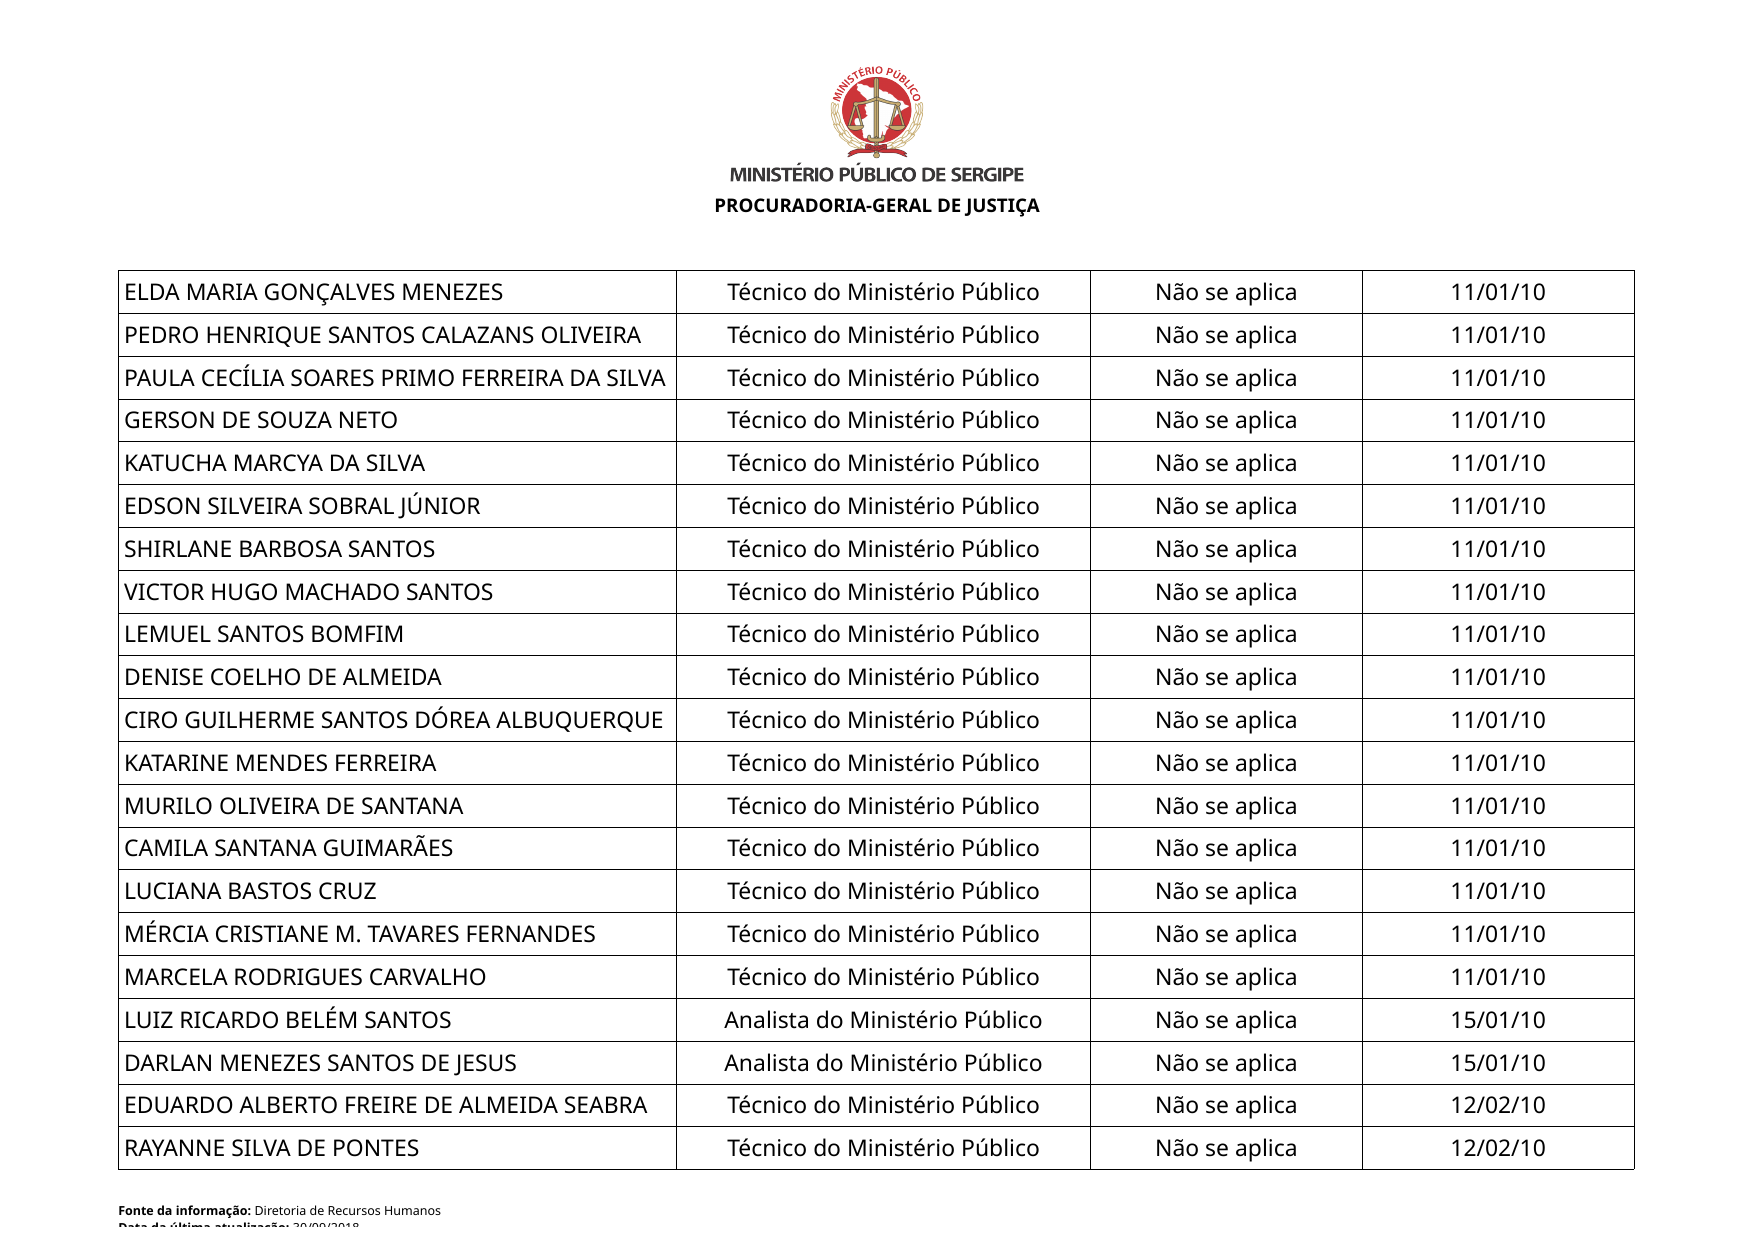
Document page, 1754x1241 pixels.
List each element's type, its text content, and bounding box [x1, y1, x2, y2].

table_cell Não se aplica [1091, 870, 1362, 912]
table_cell 11/01/10 [1363, 357, 1634, 398]
table_cell KATARINE MENDES FERREIRA [119, 742, 676, 784]
table_cell MÉRCIA CRISTIANE M. TAVARES FERNANDES [119, 913, 676, 955]
table_cell Não se aplica [1091, 1127, 1362, 1169]
table_cell 11/01/10 [1363, 271, 1634, 313]
table_cell 12/02/10 [1363, 1085, 1634, 1126]
table_cell Técnico do Ministério Público [677, 785, 1090, 827]
table_cell Técnico do Ministério Público [677, 314, 1090, 356]
table_cell 11/01/10 [1363, 828, 1634, 869]
table_cell EDSON SILVEIRA SOBRAL JÚNIOR [119, 485, 676, 527]
picture [730, 66, 1024, 185]
table_cell 11/01/10 [1363, 528, 1634, 570]
table_cell DARLAN MENEZES SANTOS DE JESUS [119, 1042, 676, 1083]
table_cell Não se aplica [1091, 1085, 1362, 1126]
table_cell Não se aplica [1091, 271, 1362, 313]
table_cell Não se aplica [1091, 1042, 1362, 1083]
table_cell 11/01/10 [1363, 400, 1634, 441]
table_cell 11/01/10 [1363, 870, 1634, 912]
table_cell Técnico do Ministério Público [677, 442, 1090, 484]
table_cell 11/01/10 [1363, 314, 1634, 356]
table_cell Não se aplica [1091, 442, 1362, 484]
table_cell Técnico do Ministério Público [677, 485, 1090, 527]
table_cell Não se aplica [1091, 656, 1362, 698]
table_cell Não se aplica [1091, 528, 1362, 570]
table_cell 15/01/10 [1363, 999, 1634, 1041]
table_cell Não se aplica [1091, 571, 1362, 612]
table_cell Não se aplica [1091, 314, 1362, 356]
table_cell Técnico do Ministério Público [677, 614, 1090, 655]
table_cell Técnico do Ministério Público [677, 528, 1090, 570]
table_cell 11/01/10 [1363, 699, 1634, 741]
table_cell 12/02/10 [1363, 1127, 1634, 1169]
table_cell Não se aplica [1091, 742, 1362, 784]
table_cell 11/01/10 [1363, 742, 1634, 784]
table_cell 11/01/10 [1363, 656, 1634, 698]
table_cell VICTOR HUGO MACHADO SANTOS [119, 571, 676, 612]
table_cell Técnico do Ministério Público [677, 271, 1090, 313]
table_cell Não se aplica [1091, 485, 1362, 527]
table_cell MARCELA RODRIGUES CARVALHO [119, 956, 676, 998]
table_cell Não se aplica [1091, 913, 1362, 955]
table_cell EDUARDO ALBERTO FREIRE DE ALMEIDA SEABRA [119, 1085, 676, 1126]
table_cell Técnico do Ministério Público [677, 870, 1090, 912]
table_cell Técnico do Ministério Público [677, 357, 1090, 398]
table_cell Técnico do Ministério Público [677, 1085, 1090, 1126]
table_cell 15/01/10 [1363, 1042, 1634, 1083]
table_cell Não se aplica [1091, 785, 1362, 827]
table_cell CIRO GUILHERME SANTOS DÓREA ALBUQUERQUE [119, 699, 676, 741]
table_cell Analista do Ministério Público [677, 999, 1090, 1041]
table_cell LUCIANA BASTOS CRUZ [119, 870, 676, 912]
table_cell Não se aplica [1091, 999, 1362, 1041]
table_cell GERSON DE SOUZA NETO [119, 400, 676, 441]
table_cell Técnico do Ministério Público [677, 656, 1090, 698]
table_cell Não se aplica [1091, 956, 1362, 998]
table_cell 11/01/10 [1363, 571, 1634, 612]
table_cell 11/01/10 [1363, 614, 1634, 655]
table_cell Não se aplica [1091, 699, 1362, 741]
table_cell Técnico do Ministério Público [677, 400, 1090, 441]
table_cell Técnico do Ministério Público [677, 1127, 1090, 1169]
table_cell PAULA CECÍLIA SOARES PRIMO FERREIRA DA SILVA [119, 357, 676, 398]
table_cell Analista do Ministério Público [677, 1042, 1090, 1083]
table_cell Técnico do Ministério Público [677, 571, 1090, 612]
table_cell Técnico do Ministério Público [677, 828, 1090, 869]
table_cell 11/01/10 [1363, 956, 1634, 998]
table_cell KATUCHA MARCYA DA SILVA [119, 442, 676, 484]
table_cell Técnico do Ministério Público [677, 956, 1090, 998]
table_cell Técnico do Ministério Público [677, 913, 1090, 955]
table_cell CAMILA SANTANA GUIMARÃES [119, 828, 676, 869]
table_cell MURILO OLIVEIRA DE SANTANA [119, 785, 676, 827]
table_cell Não se aplica [1091, 828, 1362, 869]
table_cell 11/01/10 [1363, 785, 1634, 827]
table_cell DENISE COELHO DE ALMEIDA [119, 656, 676, 698]
table_cell RAYANNE SILVA DE PONTES [119, 1127, 676, 1169]
table_cell 11/01/10 [1363, 442, 1634, 484]
table_cell PEDRO HENRIQUE SANTOS CALAZANS OLIVEIRA [119, 314, 676, 356]
table_cell Não se aplica [1091, 400, 1362, 441]
table_cell LUIZ RICARDO BELÉM SANTOS [119, 999, 676, 1041]
table_cell Não se aplica [1091, 614, 1362, 655]
table_cell 11/01/10 [1363, 485, 1634, 527]
table_cell Técnico do Ministério Público [677, 699, 1090, 741]
table_cell Técnico do Ministério Público [677, 742, 1090, 784]
table_cell ELDA MARIA GONÇALVES MENEZES [119, 271, 676, 313]
table_cell Não se aplica [1091, 357, 1362, 398]
table_cell SHIRLANE BARBOSA SANTOS [119, 528, 676, 570]
table_cell LEMUEL SANTOS BOMFIM [119, 614, 676, 655]
table_cell 11/01/10 [1363, 913, 1634, 955]
